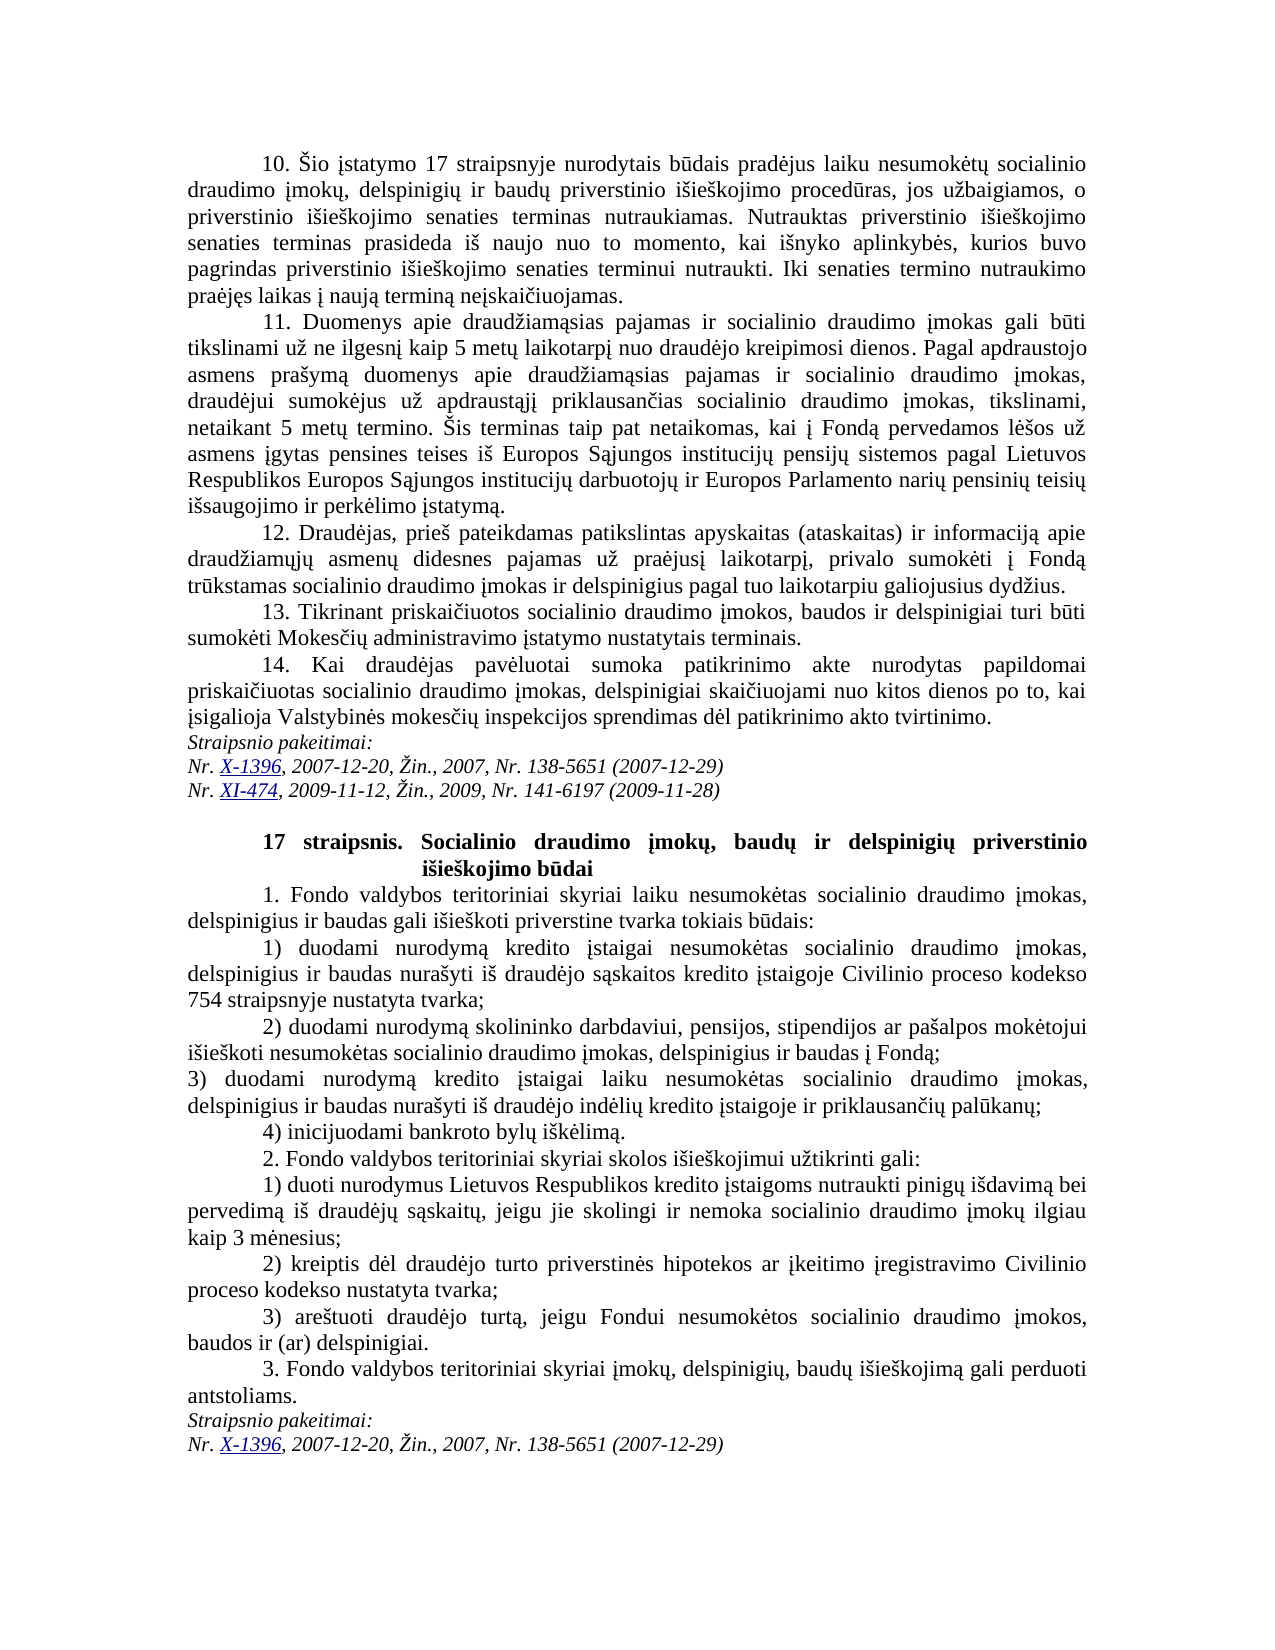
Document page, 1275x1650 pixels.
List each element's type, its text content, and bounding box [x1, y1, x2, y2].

text Nr. X-1396, 2007-12-20, Žin., 2007, Nr. 138-5651 (2007-12-29) [187, 1432, 1088, 1456]
text 4) inicijuodami bankroto bylų iškėlimą. [187, 1118, 1088, 1144]
text 2) duodami nurodymą skolininko darbdaviui, pensijos, stipendijos ar pašalpos mokėtojui išieškoti nesumokėtas socialinio draudimo įmokas, delspinigius ir baudas į Fondą; [187, 1013, 1088, 1066]
text 13. Tikrinant priskaičiuotos socialinio draudimo įmokos, baudos ir delspinigiai turi būti sumokėti Mokesčių administravimo įstatymo nustatytais terminais. [187, 598, 1087, 651]
text Straipsnio pakeitimai: [187, 1408, 1088, 1432]
text 2. Fondo valdybos teritoriniai skyriai skolos išieškojimui užtikrinti gali: [187, 1144, 1088, 1171]
text 3) duodami nurodymą kredito įstaigai laiku nesumokėtas socialinio draudimo įmokas, delspinigius ir baudas nurašyti iš draudėjo indėlių kredito įstaigoje ir priklausančių palūkanų; [187, 1066, 1088, 1118]
text 3. Fondo valdybos teritoriniai skyriai įmokų, delspinigių, baudų išieškojimą gali perduoti antstoliams. [187, 1355, 1088, 1408]
text Nr. XI-474, 2009-11-12, Žin., 2009, Nr. 141-6197 (2009-11-28) [187, 778, 1087, 802]
text 1. Fondo valdybos teritoriniai skyriai laiku nesumokėtas socialinio draudimo įmokas, delspinigius ir baudas gali išieškoti priverstine tvarka tokiais būdais: [187, 881, 1088, 934]
text 1) duoti nurodymus Lietuvos Respublikos kredito įstaigoms nutraukti pinigų išdavimą bei pervedimą iš draudėjų sąskaitų, jeigu jie skolingi ir nemoka socialinio draudimo įmokų ilgiau kaip 3 mėnesius; [187, 1171, 1088, 1250]
text 11. Duomenys apie draudžiamąsias pajamas ir socialinio draudimo įmokas gali būti tikslinami už ne ilgesnį kaip 5 metų laikotarpį nuo draudėjo kreipimosi dienos. Pagal apdraustojo asmens prašymą duomenys apie draudžiamąsias pajamas ir socialinio draudimo įmokas, draudėjui sumokėjus už apdraustąjį priklausančias socialinio draudimo įmokas, tikslinami, netaikant 5 metų termino. Šis terminas taip pat netaikomas, kai į Fondą pervedamos lėšos už asmens įgytas pensines teises iš Europos Sąjungos institucijų pensijų sistemos pagal Lietuvos Respublikos Europos Sąjungos institucijų darbuotojų ir Europos Parlamento narių pensinių teisių išsaugojimo ir perkėlimo įstatymą. [187, 308, 1087, 519]
text 14. Kai draudėjas pavėluotai sumoka patikrinimo akte nurodytas papildomai priskaičiuotas socialinio draudimo įmokas, delspinigiai skaičiuojami nuo kitos dienos po to, kai įsigalioja Valstybinės mokesčių inspekcijos sprendimas dėl patikrinimo akto tvirtinimo. [187, 651, 1087, 730]
text 2) kreiptis dėl draudėjo turto priverstinės hipotekos ar įkeitimo įregistravimo Civilinio proceso kodekso nustatyta tvarka; [187, 1250, 1088, 1303]
text Straipsnio pakeitimai: [187, 730, 1088, 754]
text 10. Šio įstatymo 17 straipsnyje nurodytais būdais pradėjus laiku nesumokėtų socialinio draudimo įmokų, delspinigių ir baudų priverstinio išieškojimo procedūras, jos užbaigiamos, o priverstinio išieškojimo senaties terminas nutraukiamas. Nutrauktas priverstinio išieškojimo senaties terminas prasideda iš naujo nuo to momento, kai išnyko aplinkybės, kurios buvo pagrindas priverstinio išieškojimo senaties terminui nutraukti. Iki senaties termino nutraukimo praėjęs laikas į naują terminą neįskaičiuojamas. [187, 150, 1087, 308]
text 17 straipsnis. Socialinio draudimo įmokų, baudų ir delspinigių priverstinio išieškojimo būdai [262, 828, 1088, 881]
text 1) duodami nurodymą kredito įstaigai nesumokėtas socialinio draudimo įmokas, delspinigius ir baudas nurašyti iš draudėjo sąskaitos kredito įstaigoje Civilinio proceso kodekso 754 straipsnyje nustatyta tvarka; [187, 934, 1088, 1013]
text 3) areštuoti draudėjo turtą, jeigu Fondui nesumokėtos socialinio draudimo įmokos, baudos ir (ar) delspinigiai. [187, 1303, 1088, 1355]
text 12. Draudėjas, prieš pateikdamas patikslintas apyskaitas (ataskaitas) ir informaciją apie draudžiamųjų asmenų didesnes pajamas už praėjusį laikotarpį, privalo sumokėti į Fondą trūkstamas socialinio draudimo įmokas ir delspinigius pagal tuo laikotarpiu galiojusius dydžius. [187, 519, 1087, 598]
text Nr. X-1396, 2007-12-20, Žin., 2007, Nr. 138-5651 (2007-12-29) [187, 754, 1088, 778]
